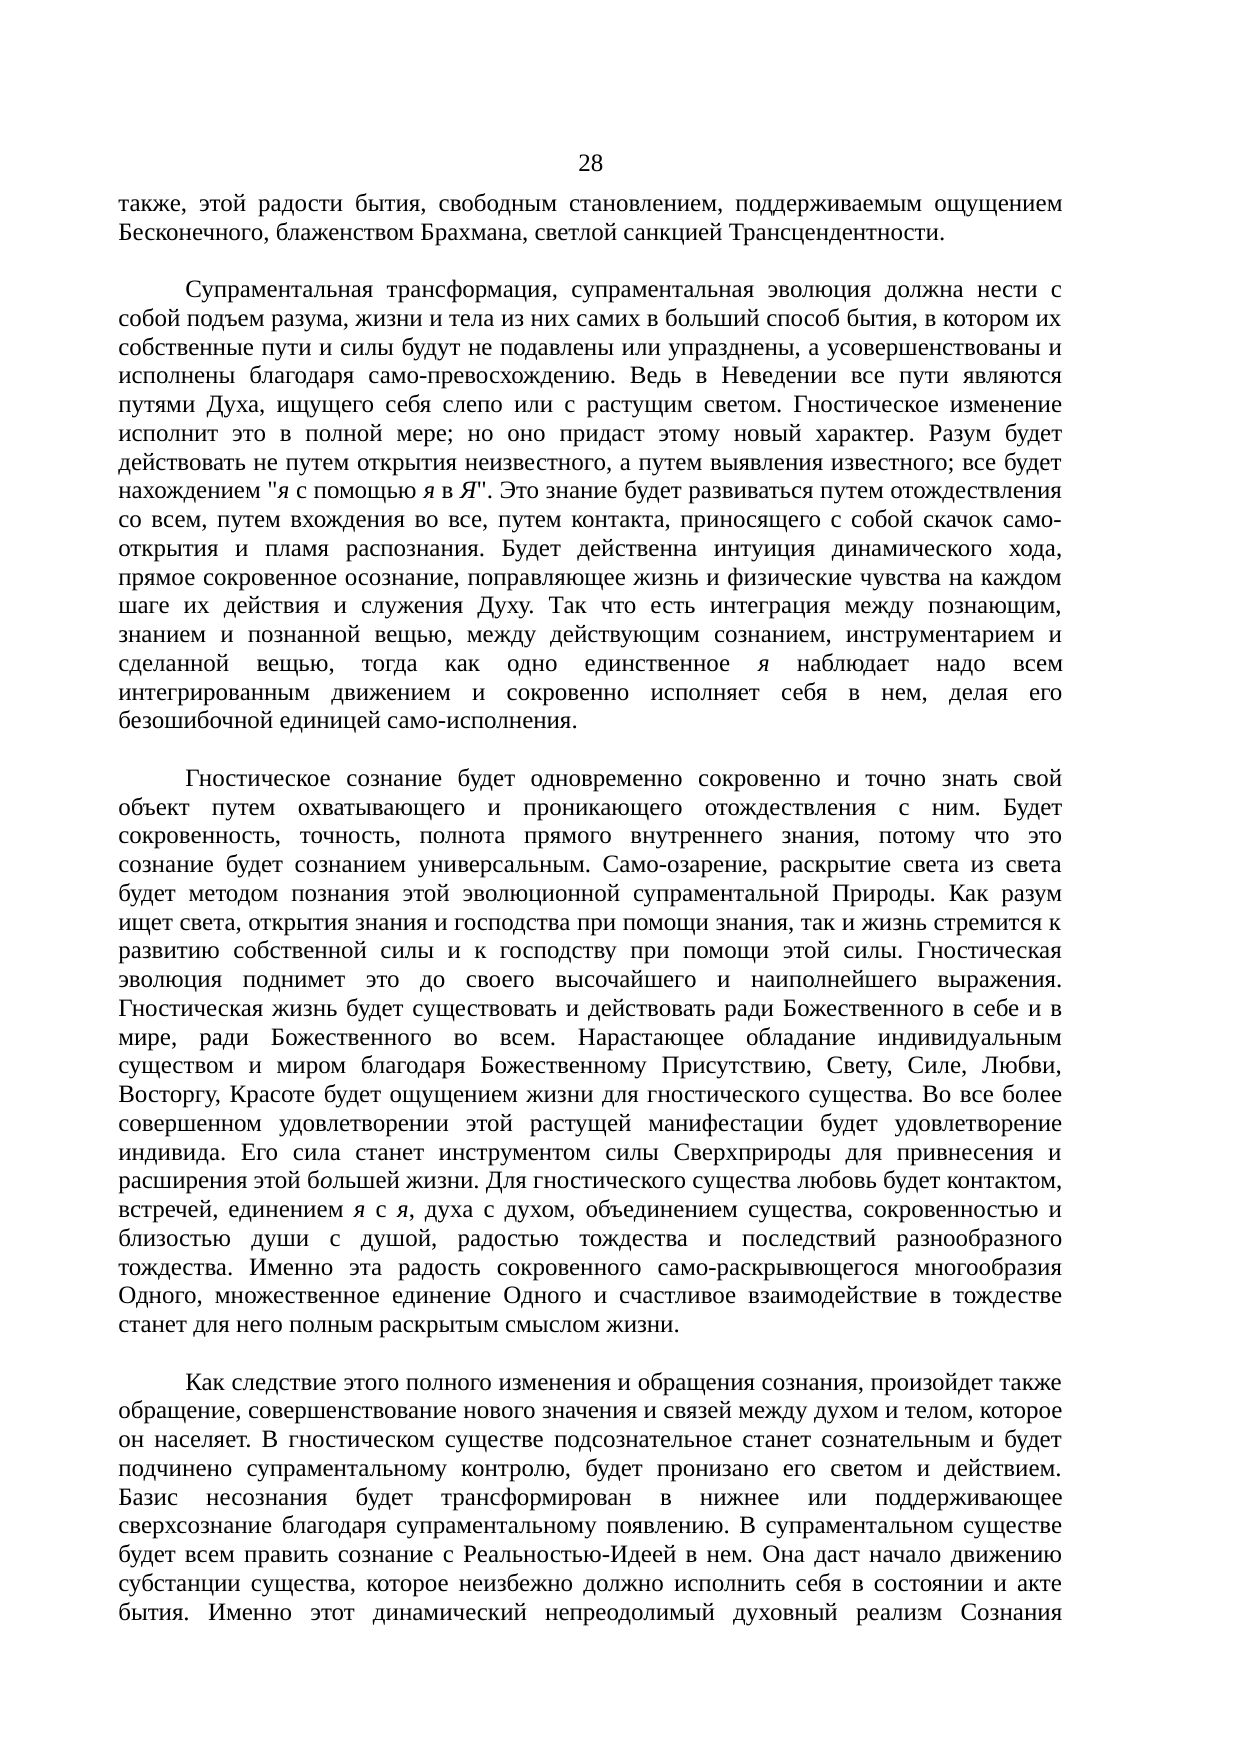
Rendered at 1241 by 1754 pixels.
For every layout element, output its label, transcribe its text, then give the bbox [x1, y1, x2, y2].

text также, этой радости бытия, свободным становлением, поддерживаемым ощущением Бесконечного, блаженством Брахмана, светлой санкцией Трансцендентности. [118, 188, 1063, 246]
text Супраментальная трансформация, супраментальная эволюция должна нести с собой подъем разума, жизни и тела из них самих в больший способ бытия, в котором их собственные пути и силы будут не подавлены или упразднены, а усовершенствованы и исполнены благодаря само-превосхождению. Ведь в Неведении все пути являются путями Духа, ищущего себя слепо или с растущим светом. Гностическое изменение исполнит это в полной мере; но оно придаст этому новый характер. Разум будет действовать не путем открытия неизвестного, а путем выявления известного; все будет нахождением "я с помощью я в Я". Это знание будет развиваться путем отождествления со всем, путем вхождения во все, путем контакта, приносящего с собой скачок само-открытия и пламя распознания. Будет действенна интуиция динамического хода, прямое сокровенное осознание, поправляющее жизнь и физические чувства на каждом шаге их действия и служения Духу. Так что есть интеграция между познающим, знанием и познанной вещью, между действующим сознанием, инструментарием и сделанной вещью, тогда как одно единственное я наблюдает надо всем интегрированным движением и сокровенно исполняет себя в нем, делая его безошибочной единицей само-исполнения. [118, 274, 1063, 734]
text Как следствие этого полного изменения и обращения сознания, произойдет также обращение, совершенствование нового значения и связей между духом и телом, которое он населяет. В гностическом существе подсознательное станет сознательным и будет подчинено супраментальному контролю, будет пронизано его светом и действием. Базис несознания будет трансформирован в нижнее или поддерживающее сверхсознание благодаря супраментальному появлению. В супраментальном существе будет всем править сознание с Реальностью-Идеей в нем. Она даст начало движению субстанции существа, которое неизбежно должно исполнить себя в состоянии и акте бытия. Именно этот динамический непреодолимый духовный реализм Сознания [118, 1367, 1063, 1626]
text Гностическое сознание будет одновременно сокровенно и точно знать свой объект путем охватывающего и проникающего отождествления с ним. Будет сокровенность, точность, полнота прямого внутреннего знания, потому что это сознание будет сознанием универсальным. Само-озарение, раскрытие света из света будет методом познания этой эволюционной супраментальной Природы. Как разум ищет света, открытия знания и господства при помощи знания, так и жизнь стремится к развитию собственной силы и к господству при помощи этой силы. Гностическая эволюция поднимет это до своего высочайшего и наиполнейшего выражения. Гностическая жизнь будет существовать и действовать ради Божественного в себе и в мире, ради Божественного во всем. Нарастающее обладание индивидуальным существом и миром благодаря Божественному Присутствию, Свету, Силе, Любви, Восторгу, Красоте будет ощущением жизни для гностического существа. Во все более совершенном удовлетворении этой растущей манифестации будет удовлетворение индивида. Его сила станет инструментом силы Сверхприроды для привнесения и расширения этой большей жизни. Для гностического существа любовь будет контактом, встречей, единением я с я, духа с духом, объединением существа, сокровенностью и близостью души с душой, радостью тождества и последствий разнообразного тождества. Именно эта радость сокровенного само-раскрывющегося многообразия Одного, множественное единение Одного и счастливое взаимодействие в тождестве станет для него полным раскрытым смыслом жизни. [118, 763, 1063, 1338]
